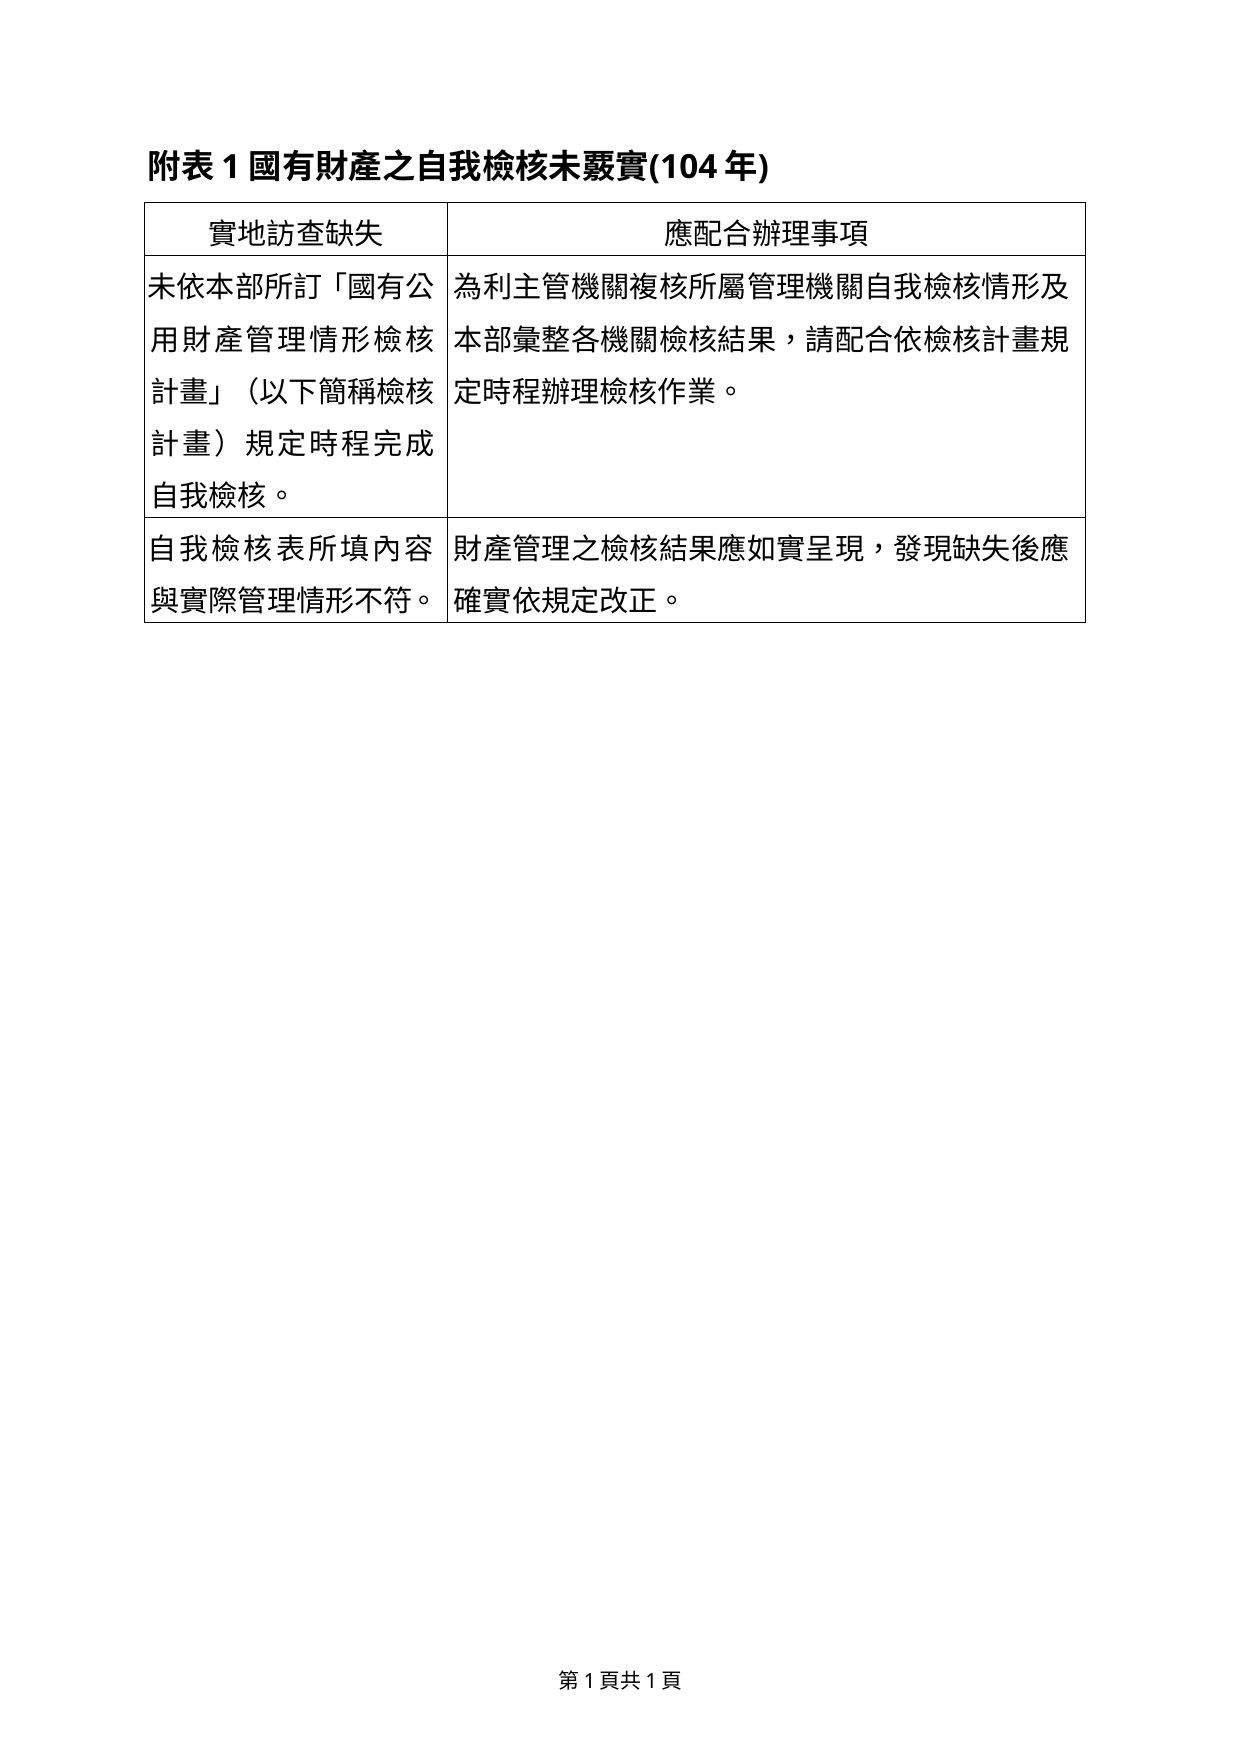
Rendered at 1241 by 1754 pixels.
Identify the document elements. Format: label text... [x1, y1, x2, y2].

table_header 實地訪查缺失 [145, 203, 447, 255]
table_cell 自我檢核表所填內容與實際管理情形不符。 [145, 518, 447, 622]
table_cell 為利主管機關複核所屬管理機關自我檢核情形及本部彙整各機關檢核結果，請配合依檢核計畫規定時程辦理檢核作業。 [448, 256, 1085, 517]
text 附表1 國有財產之自我檢核未覈實(104年) [148, 127, 1092, 202]
table_cell 未依本部所訂「國有公用財產管理情形檢核計畫」（以下簡稱檢核計畫）規定時程完成自我檢核。 [145, 256, 447, 517]
table_header 應配合辦理事項 [448, 203, 1085, 255]
table_cell 財產管理之檢核結果應如實呈現，發現缺失後應確實依規定改正。 [448, 518, 1085, 622]
